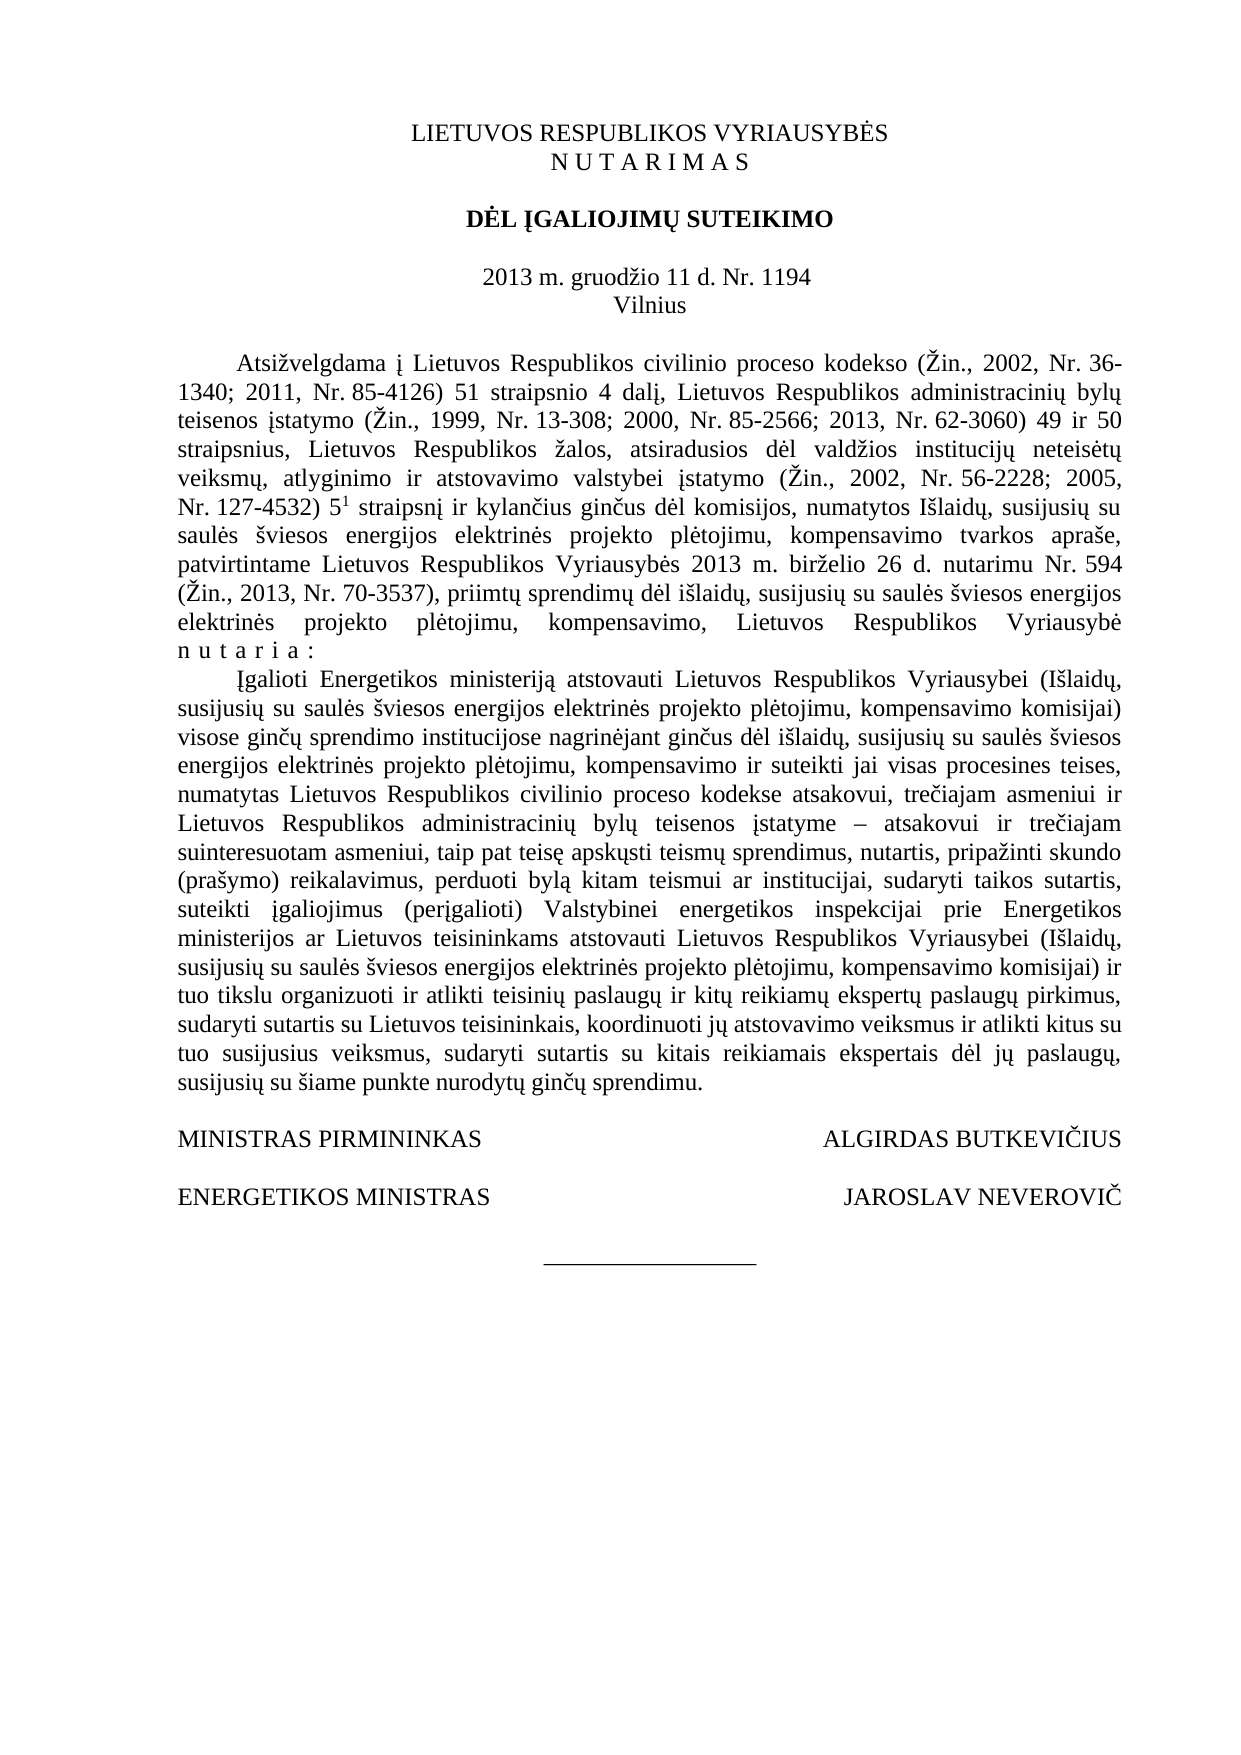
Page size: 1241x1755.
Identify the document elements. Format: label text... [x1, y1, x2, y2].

text Dėl ĮGALIOJIMŲ SUTEIKIMO [177, 204, 1122, 233]
text _________________ [177, 1239, 1122, 1268]
text n u t a r i m a s [177, 147, 1122, 176]
text Atsižvelgdama į Lietuvos Respublikos civilinio proceso kodekso (Žin., 2002, Nr. 36-1340; 2011, Nr. 85-4126) 51 straipsnio 4 dalį, Lietuvos Respublikos administracinių bylų teisenos įstatymo (Žin., 1999, Nr. 13-308; 2000, Nr. 85-2566; 2013, Nr. 62-3060) 49 ir 50 straipsnius, Lietuvos Respublikos žalos, atsiradusios dėl valdžios institucijų neteisėtų veiksmų, atlyginimo ir atstovavimo valstybei įstatymo (Žin., 2002, Nr. 56-2228; 2005, Nr. 127-4532) 51 straipsnį ir kylančius ginčus dėl komisijos, numatytos Išlaidų, susijusių su saulės šviesos energijos elektrinės projekto plėtojimu, kompensavimo tvarkos apraše, patvirtintame Lietuvos Respublikos Vyriausybės 2013 m. birželio 26 d. nutarimu Nr. 594 (Žin., 2013, Nr. 70-3537), priimtų sprendimų dėl išlaidų, susijusių su saulės šviesos energijos elektrinės projekto plėtojimu, kompensavimo, Lietuvos Respublikos Vyriausybė nutaria: [177, 348, 1122, 664]
text Energetikos ministras Jaroslav Neverovič [177, 1182, 1122, 1211]
text Ministras Pirmininkas Algirdas Butkevičius [177, 1124, 1122, 1153]
text Vilnius [177, 291, 1122, 319]
text Lietuvos Respublikos VyriausybėS [177, 118, 1122, 147]
text 2013 m. gruodžio 11 d. Nr. 1194 [177, 262, 1122, 291]
text Įgalioti Energetikos ministeriją atstovauti Lietuvos Respublikos Vyriausybei (Išlaidų, susijusių su saulės šviesos energijos elektrinės projekto plėtojimu, kompensavimo komisijai) visose ginčų sprendimo institucijose nagrinėjant ginčus dėl išlaidų, susijusių su saulės šviesos energijos elektrinės projekto plėtojimu, kompensavimo ir suteikti jai visas procesines teises, numatytas Lietuvos Respublikos civilinio proceso kodekse atsakovui, trečiajam asmeniui ir Lietuvos Respublikos administracinių bylų teisenos įstatyme – atsakovui ir trečiajam suinteresuotam asmeniui, taip pat teisę apskųsti teismų sprendimus, nutartis, pripažinti skundo (prašymo) reikalavimus, perduoti bylą kitam teismui ar institucijai, sudaryti taikos sutartis, suteikti įgaliojimus (perįgalioti) Valstybinei energetikos inspekcijai prie Energetikos ministerijos ar Lietuvos teisininkams atstovauti Lietuvos Respublikos Vyriausybei (Išlaidų, susijusių su saulės šviesos energijos elektrinės projekto plėtojimu, kompensavimo komisijai) ir tuo tikslu organizuoti ir atlikti teisinių paslaugų ir kitų reikiamų ekspertų paslaugų pirkimus, sudaryti sutartis su Lietuvos teisininkais, koordinuoti jų atstovavimo veiksmus ir atlikti kitus su tuo susijusius veiksmus, sudaryti sutartis su kitais reikiamais ekspertais dėl jų paslaugų, susijusių su šiame punkte nurodytų ginčų sprendimu. [177, 664, 1122, 1096]
